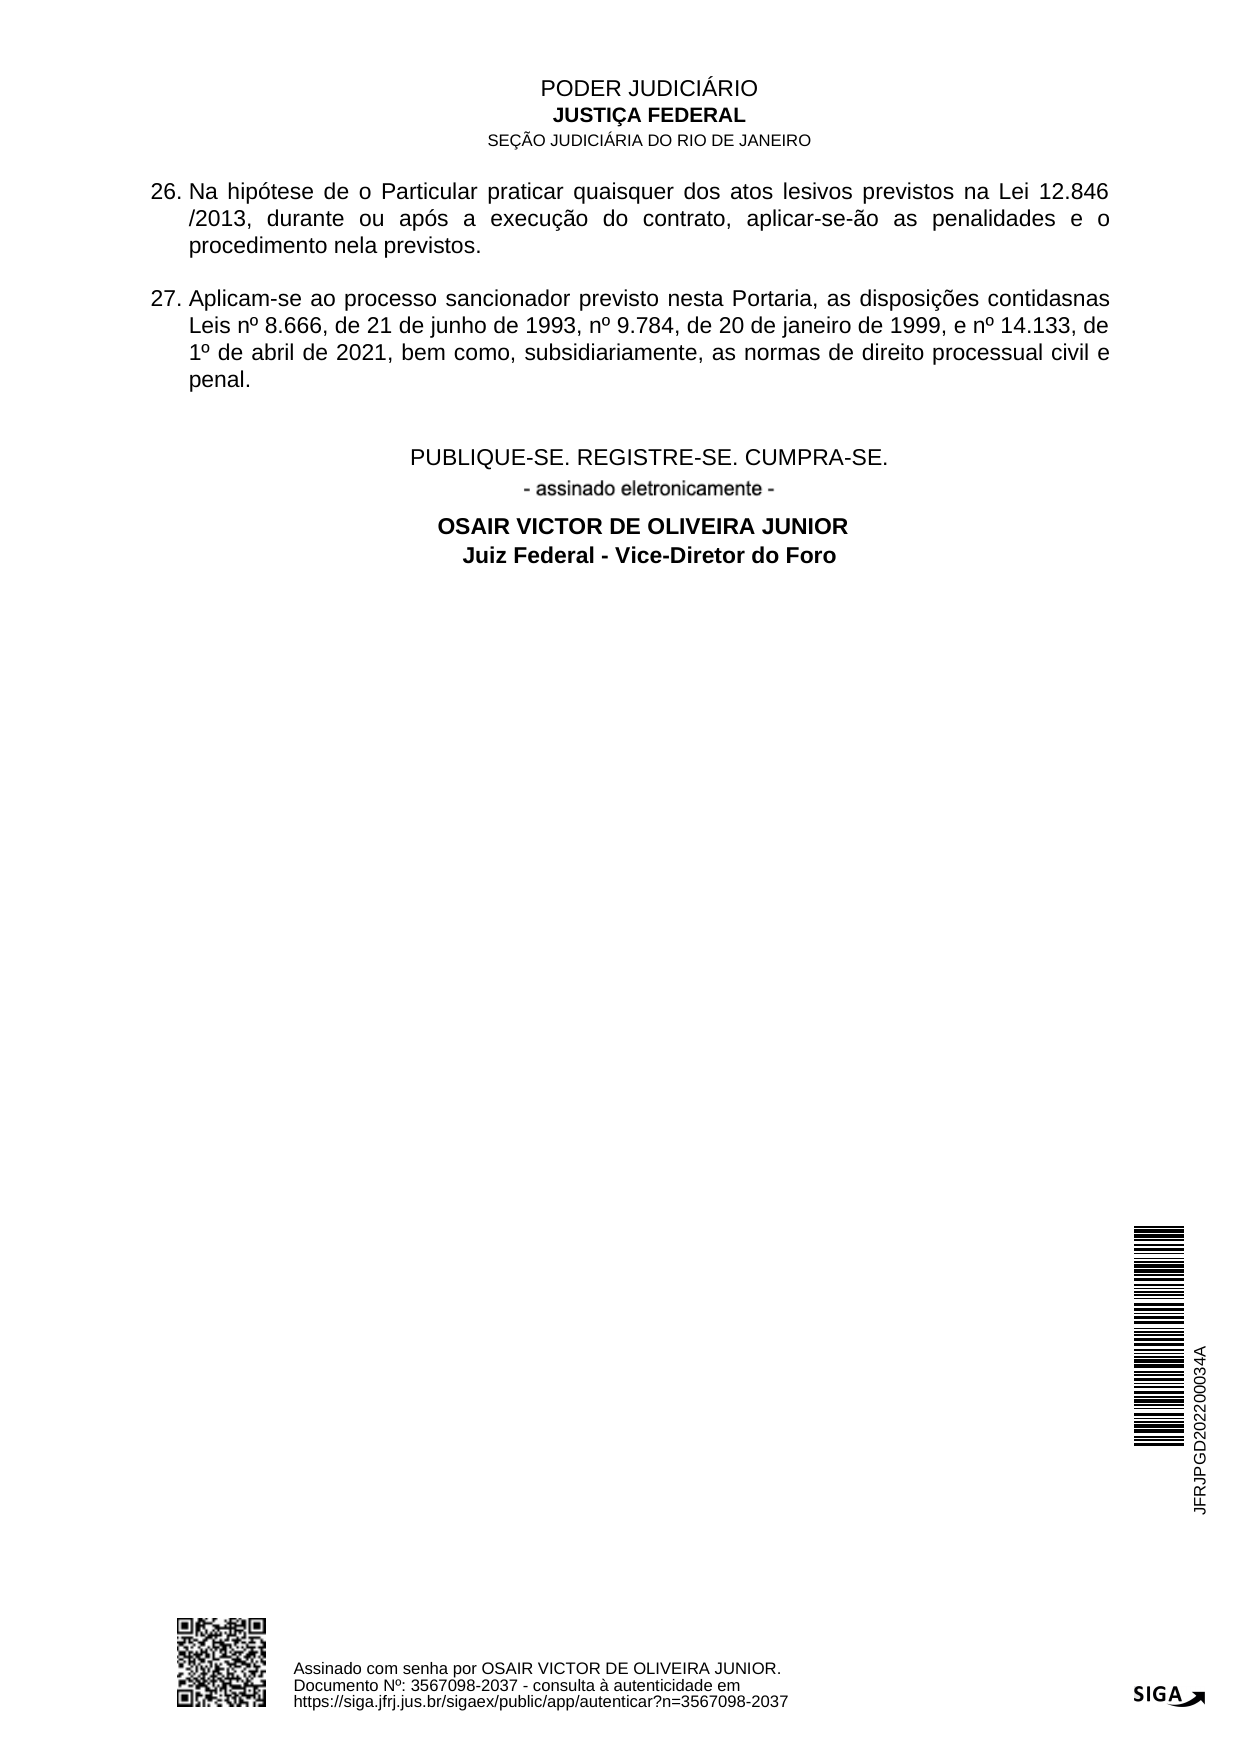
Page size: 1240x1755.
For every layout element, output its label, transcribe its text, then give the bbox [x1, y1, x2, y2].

list Aplicam-se ao processo sancionador previsto nesta Portaria, as disposições contidasnas Leis nº 8.666, de 21 de junho de 1993, nº 9.784, de 20 de janeiro de 1999, e nº 14.133, de 1º de abril de 2021, bem como, subsidiariamente, as normas de direito processual civil e penal. [150, 284, 1111, 392]
text PUBLIQUE-SE. REGISTRE-SE. CUMPRA-SE. [188, 444, 1110, 471]
text Juiz Federal - Vice-Diretor do Foro [188, 542, 1110, 568]
text OSAIR VICTOR DE OLIVEIRA JUNIOR [188, 513, 1103, 539]
list Na hipótese de o Particular praticar quaisquer dos atos lesivos previstos na Lei 12.846 /2013, durante ou após a execução do contrato, aplicar-se-ão as penalidades e o procedimento nela previstos. [150, 178, 1111, 259]
